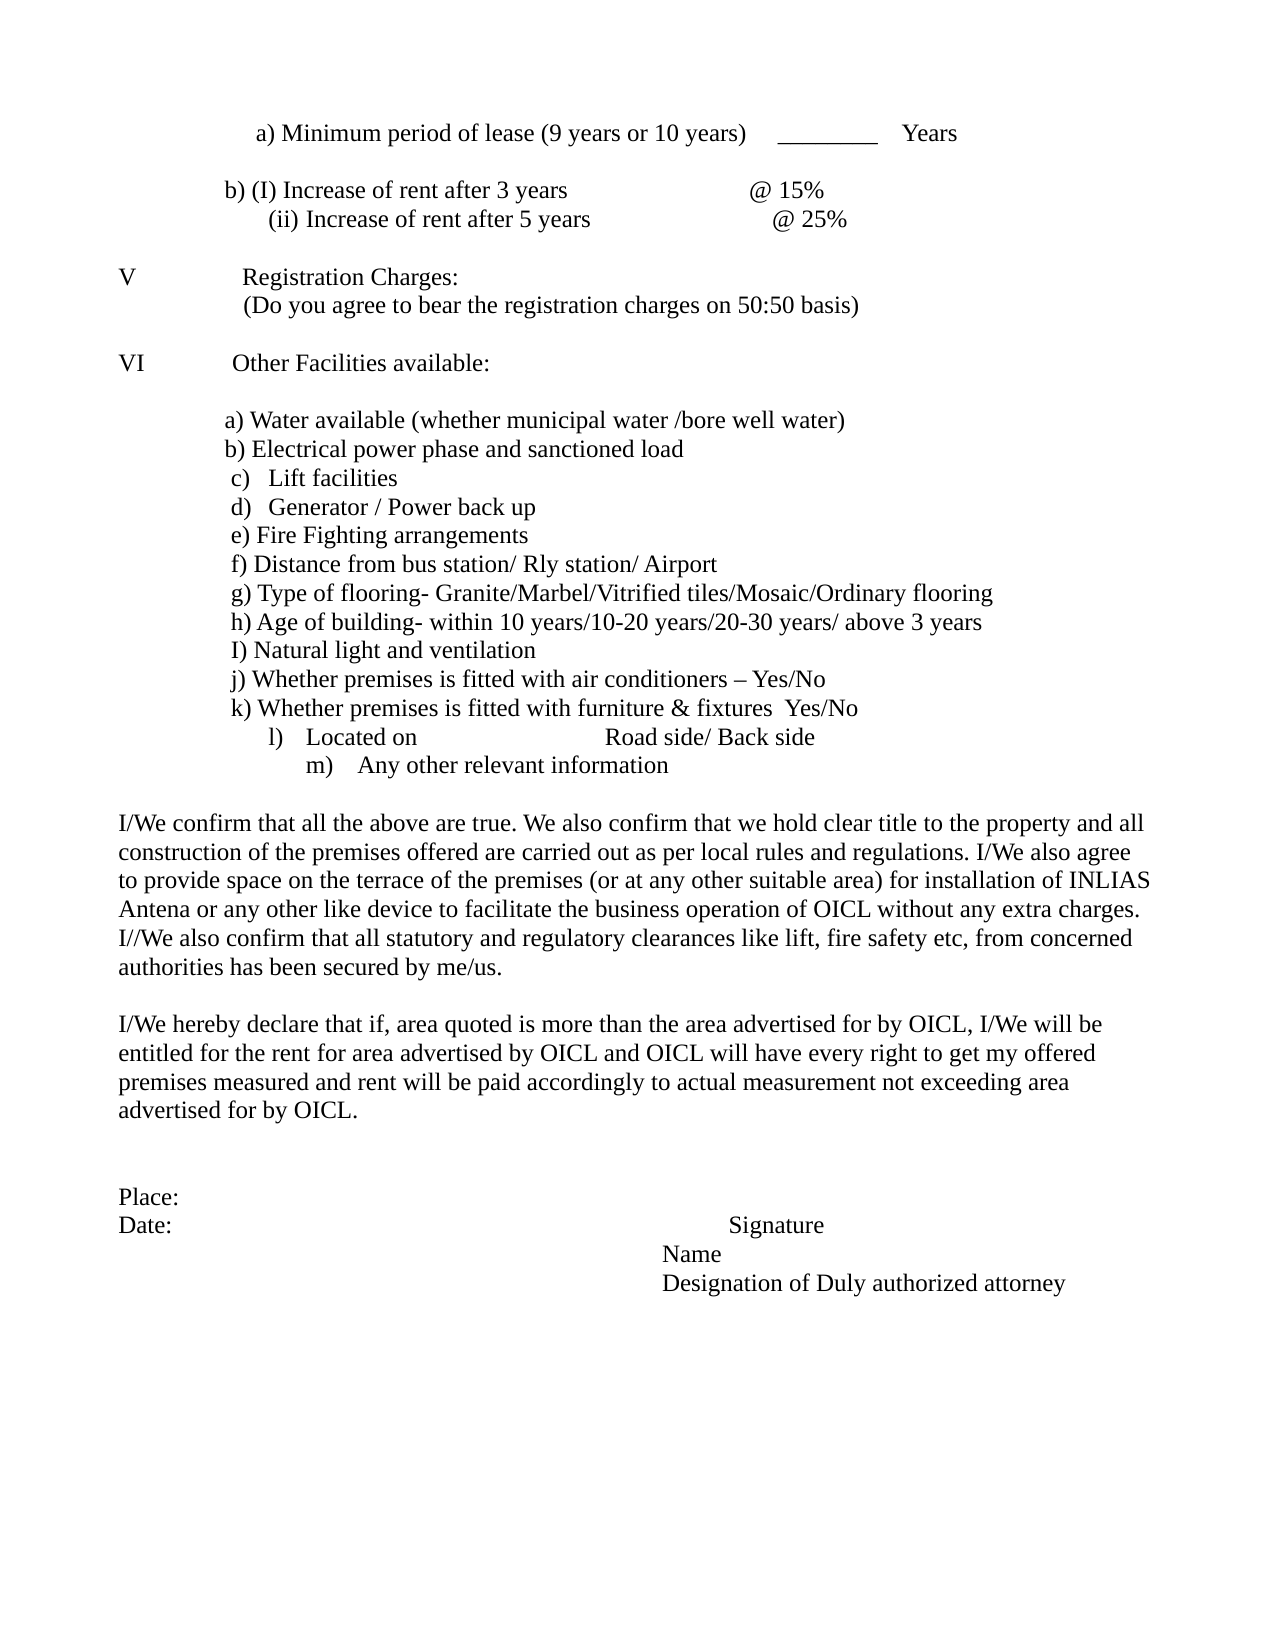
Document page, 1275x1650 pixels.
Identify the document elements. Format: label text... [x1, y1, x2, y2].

text Name [118, 1239, 1157, 1268]
text e) Fire Fighting arrangements [118, 521, 1157, 549]
list Lift facilities [231, 463, 1157, 492]
text f) Distance from bus station/ Rly station/ Airport [118, 549, 1157, 578]
text a) Minimum period of lease (9 years or 10 years) ________ Years [118, 118, 1157, 147]
text h) Age of building- within 10 years/10-20 years/20-30 years/ above 3 years [118, 607, 1157, 636]
text j) Whether premises is fitted with air conditioners – Yes/No [118, 664, 1157, 693]
text (Do you agree to bear the registration charges on 50:50 basis) [118, 291, 1157, 319]
text I) Natural light and ventilation [118, 636, 1157, 664]
list m) Any other relevant information [268, 751, 1157, 779]
text Designation of Duly authorized attorney [118, 1268, 1157, 1297]
list Located on Road side/ Back side [268, 722, 1157, 751]
text VI Other Facilities available: [118, 348, 1157, 377]
text Place: [118, 1182, 1157, 1211]
list Generator / Power back up [231, 492, 1157, 521]
text b) Electrical power phase and sanctioned load [118, 434, 1157, 463]
text Date: Signature [118, 1211, 1157, 1239]
text k) Whether premises is fitted with furniture & fixtures Yes/No [118, 693, 1157, 722]
text a) Water available (whether municipal water /bore well water) [118, 406, 1157, 434]
text Antena or any other like device to facilitate the business operation of OICL without any extra charges. I//We also confirm that all statutory and regulatory clearances like lift, fire safety etc, from concerned authorities has been secured by me/us. [118, 894, 1157, 981]
text I/We hereby declare that if, area quoted is more than the area advertised for by OICL, I/We will be entitled for the rent for area advertised by OICL and OICL will have every right to get my offered premises measured and rent will be paid accordingly to actual measurement not exceeding area advertised for by OICL. [118, 1009, 1157, 1124]
text g) Type of flooring- Granite/Marbel/Vitrified tiles/Mosaic/Ordinary flooring [118, 578, 1157, 607]
text I/We confirm that all the above are true. We also confirm that we hold clear title to the property and all construction of the premises offered are carried out as per local rules and regulations. I/We also agree to provide space on the terrace of the premises (or at any other suitable area) for installation of INLIAS [118, 808, 1157, 894]
list Increase of rent after 5 years @ 25% [268, 204, 1157, 233]
text b) (I) Increase of rent after 3 years @ 15% [118, 176, 1157, 204]
text V Registration Charges: [118, 262, 1157, 291]
